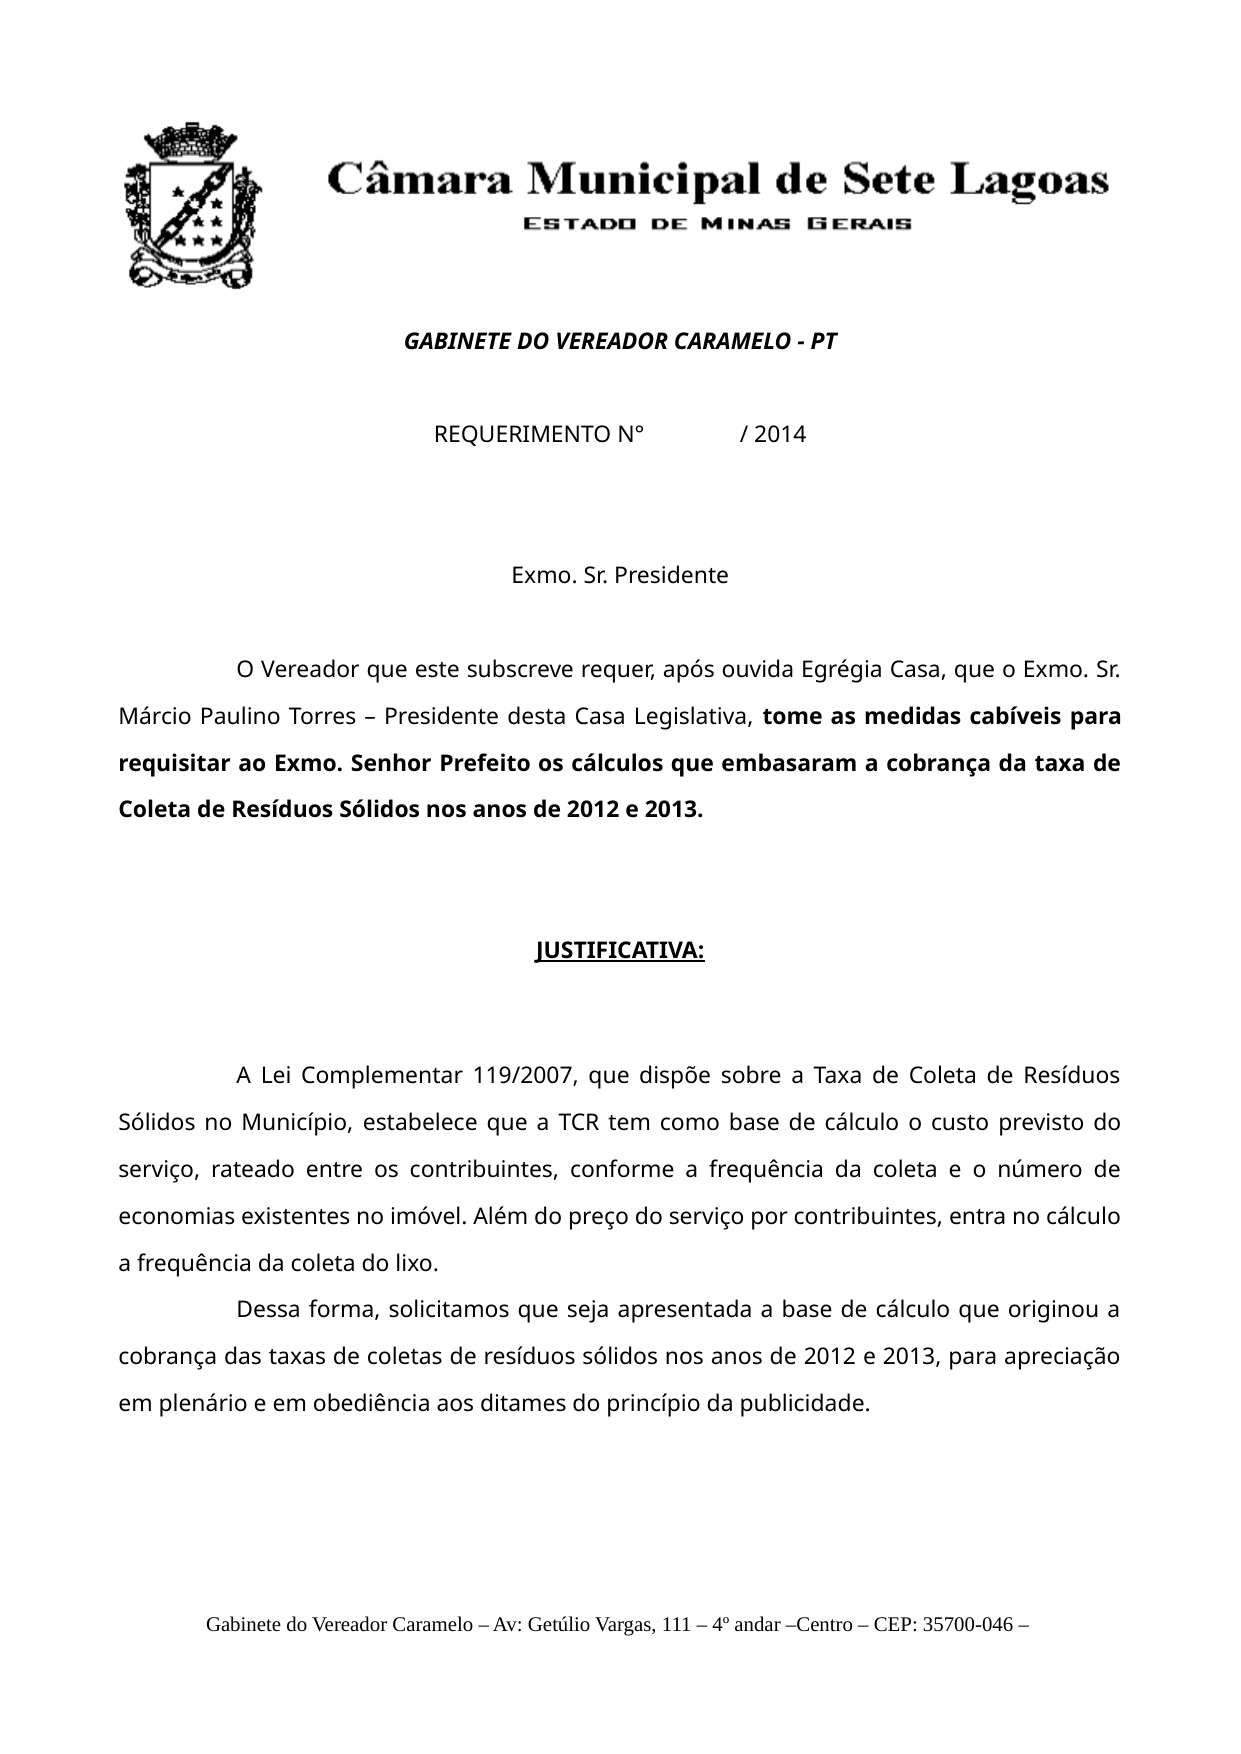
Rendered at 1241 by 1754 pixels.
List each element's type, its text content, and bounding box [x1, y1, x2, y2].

text GABINETE DO VEREADOR CARAMELO - PT [118, 325, 1122, 356]
text Dessa forma, solicitamos que seja apresentada a base de cálculo que originou a cobrança das taxas de coletas de resíduos sólidos nos anos de 2012 e 2013, para apreciação em plenário e em obediência aos ditames do princípio da publicidade. [118, 1293, 1122, 1418]
text REQUERIMENTO N° / 2014 [118, 418, 1122, 450]
text A Lei Complementar 119/2007, que dispõe sobre a Taxa de Coleta de Resíduos Sólidos no Município, estabelece que a TCR tem como base de cálculo o custo previsto do serviço, rateado entre os contribuintes, conforme a frequência da coleta e o número de economias existentes no imóvel. Além do preço do serviço por contribuintes, entra no cálculo a frequência da coleta do lixo. [118, 1059, 1122, 1278]
text JUSTIFICATIVA: [118, 934, 1122, 965]
text Exmo. Sr. Presidente [118, 559, 1122, 590]
text O Vereador que este subscreve requer, após ouvida Egrégia Casa, que o Exmo. Sr. Márcio Paulino Torres – Presidente desta Casa Legislativa, tome as medidas cabíveis para requisitar ao Exmo. Senhor Prefeito os cálculos que embasaram a cobrança da taxa de Coleta de Resíduos Sólidos nos anos de 2012 e 2013. [118, 653, 1122, 825]
